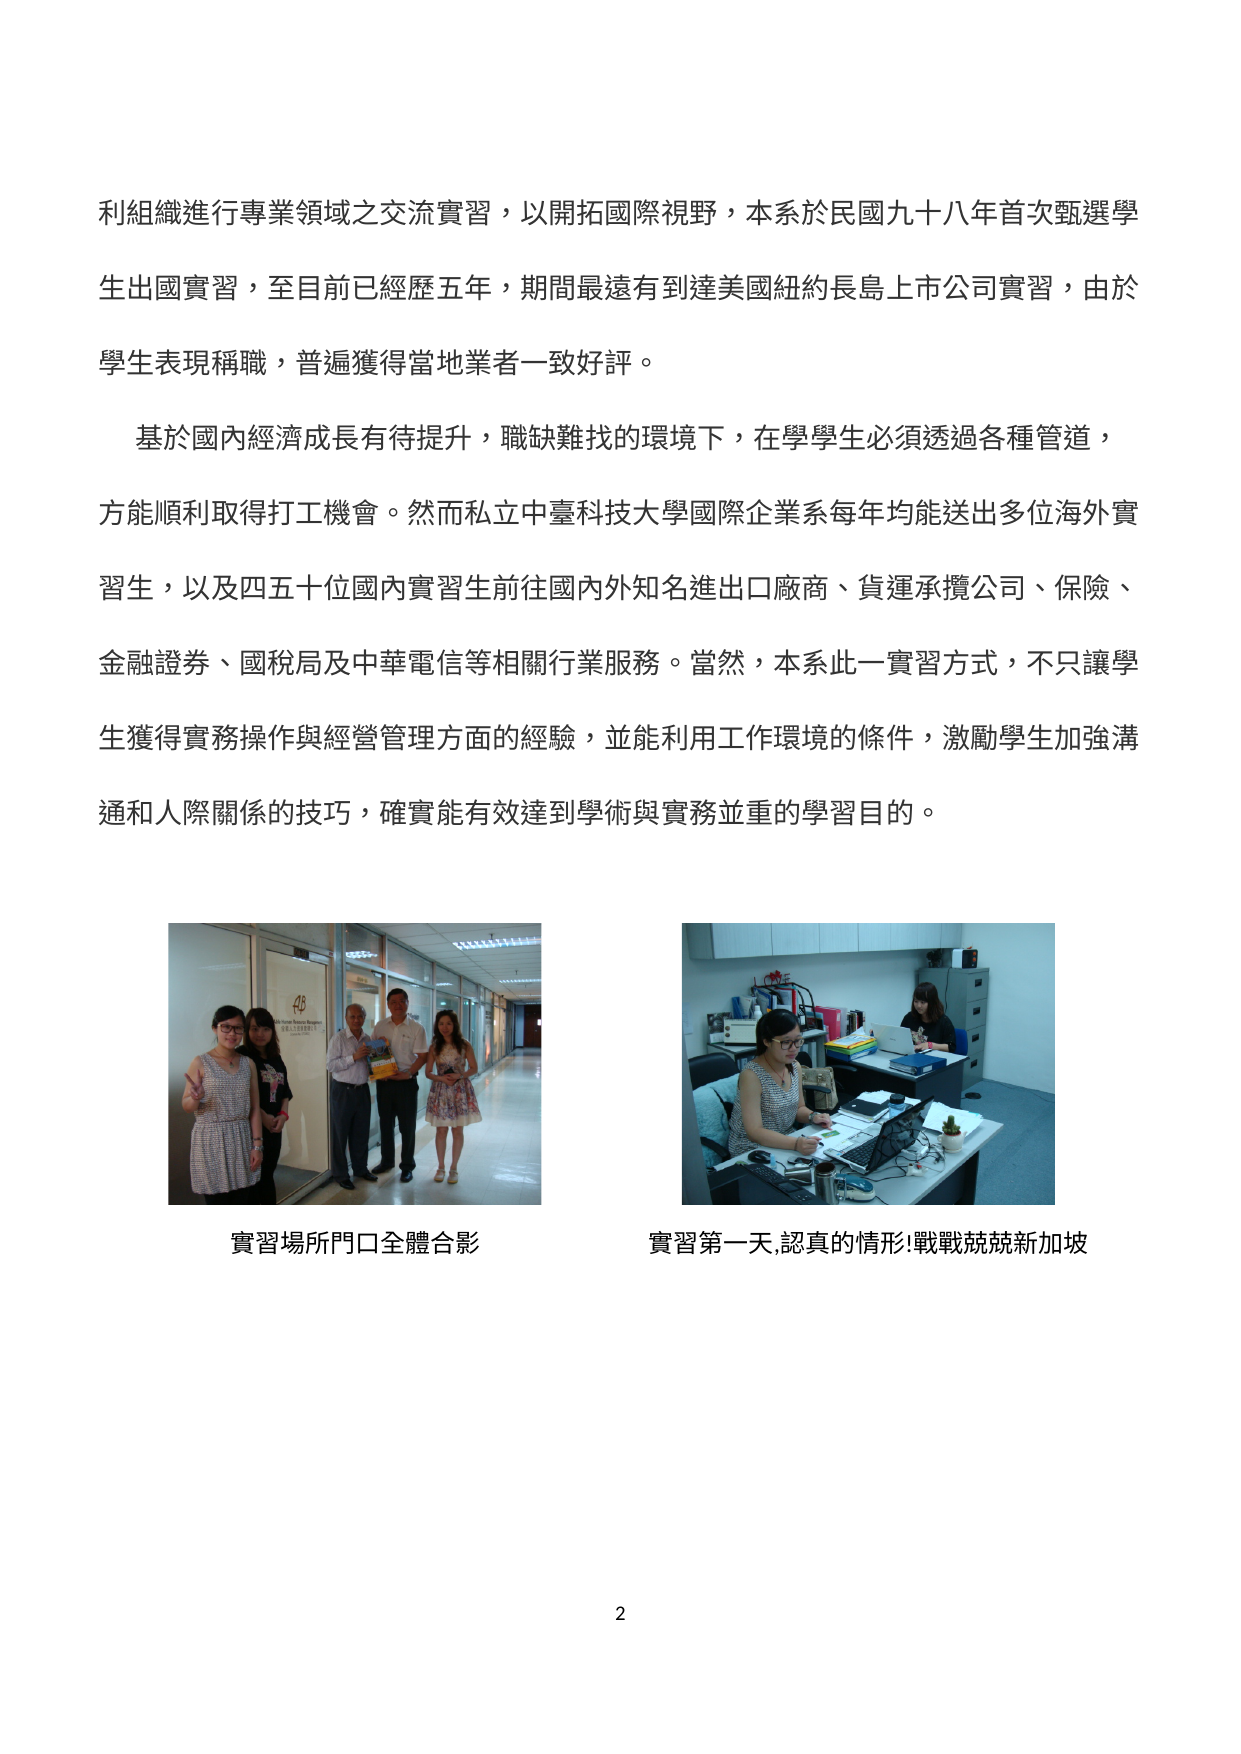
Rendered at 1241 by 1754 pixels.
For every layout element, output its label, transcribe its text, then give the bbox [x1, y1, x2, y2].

table_cell 利組織進行專業領域之交流實習，以開拓國際視野，本系於民國九十八年首次甄選學生出國實習，至目前已經歷五年，期間最遠有到達美國紐約長島上市公司實習，由於學生表現稱職，普遍獲得當地業者一致好評。 基於國內經濟成長有待提升，職缺難找的環境下，在學學生必須透過各種管道，方能順利取得打工機會。然而私立中臺科技大學國際企業系每年均能送出多位海外實習生，以及四五十位國內實習生前往國內外知名進出口廠商、貨運承攬公司、保險、金融證券、國稅局及中華電信等相關行業服務。當然，本系此一實習方式，不只讓學生獲得實務操作與經營管理方面的經驗，並能利用工作環境的條件，激勵學生加強溝通和人際關係的技巧，確實能有效達到學術與實務並重的學習目的。 [94, 163, 1147, 1294]
table_header [98, 917, 612, 1217]
table_cell 實習場所門口全體合影 [98, 1217, 612, 1290]
table_cell 實習第一天,認真的情形!戰戰兢兢新加坡 [612, 1217, 1125, 1290]
table_header [612, 917, 1125, 1217]
picture [681, 923, 1055, 1205]
picture [168, 923, 542, 1205]
